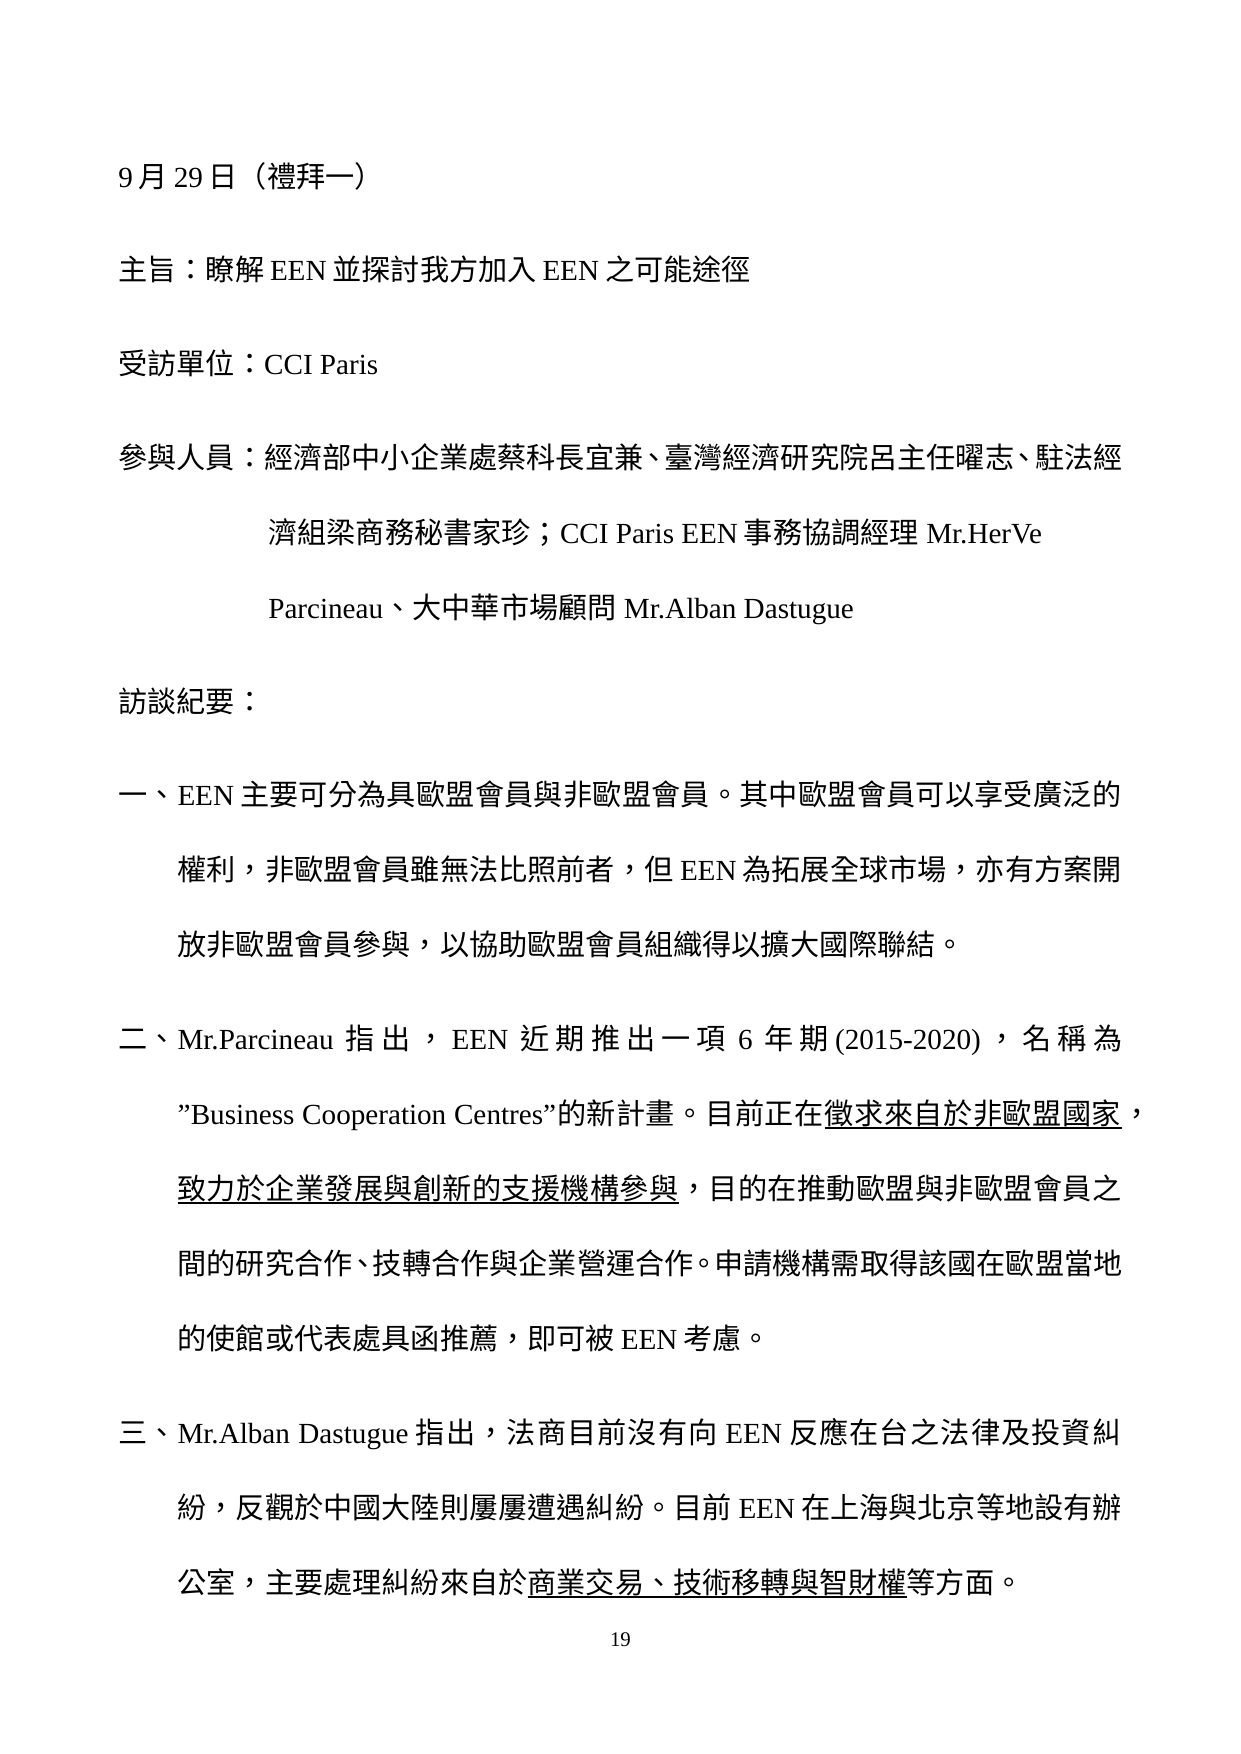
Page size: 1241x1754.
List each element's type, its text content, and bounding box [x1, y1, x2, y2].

list Mr.Parcineau指出，EEN近期推出一項6年期(2015-2020)，名稱為”Business Cooperation Centres”的新計畫。目前正在徵求來自於非歐盟國家，致力於企業發展與創新的支援機構參與，目的在推動歐盟與非歐盟會員之間的研究合作、技轉合作與企業營運合作。申請機構需取得該國在歐盟當地的使館或代表處具函推薦，即可被EEN考慮。 [118, 999, 1122, 1374]
text 訪談紀要： [118, 662, 1122, 737]
text 9月29日（禮拜一） [118, 137, 1122, 212]
text 參與人員：經濟部中小企業處蔡科長宜兼、臺灣經濟研究院呂主任曜志、駐法經濟組梁商務秘書家珍；CCI Paris EEN事務協調經理 Mr.HerVe Parcineau、大中華市場顧問 Mr.Alban Dastugue [118, 418, 1122, 643]
text 主旨：瞭解EEN並探討我方加入EEN之可能途徑 [118, 231, 1122, 306]
list Mr.Alban Dastugue指出，法商目前沒有向EEN反應在台之法律及投資糾紛，反觀於中國大陸則屢屢遭遇糾紛。目前EEN在上海與北京等地設有辦公室，主要處理糾紛來自於商業交易、技術移轉與智財權等方面。 [118, 1393, 1122, 1618]
text 受訪單位：CCI Paris [118, 324, 1122, 399]
list EEN主要可分為具歐盟會員與非歐盟會員。其中歐盟會員可以享受廣泛的權利，非歐盟會員雖無法比照前者，但EEN為拓展全球市場，亦有方案開放非歐盟會員參與，以協助歐盟會員組織得以擴大國際聯結。 [118, 756, 1122, 981]
